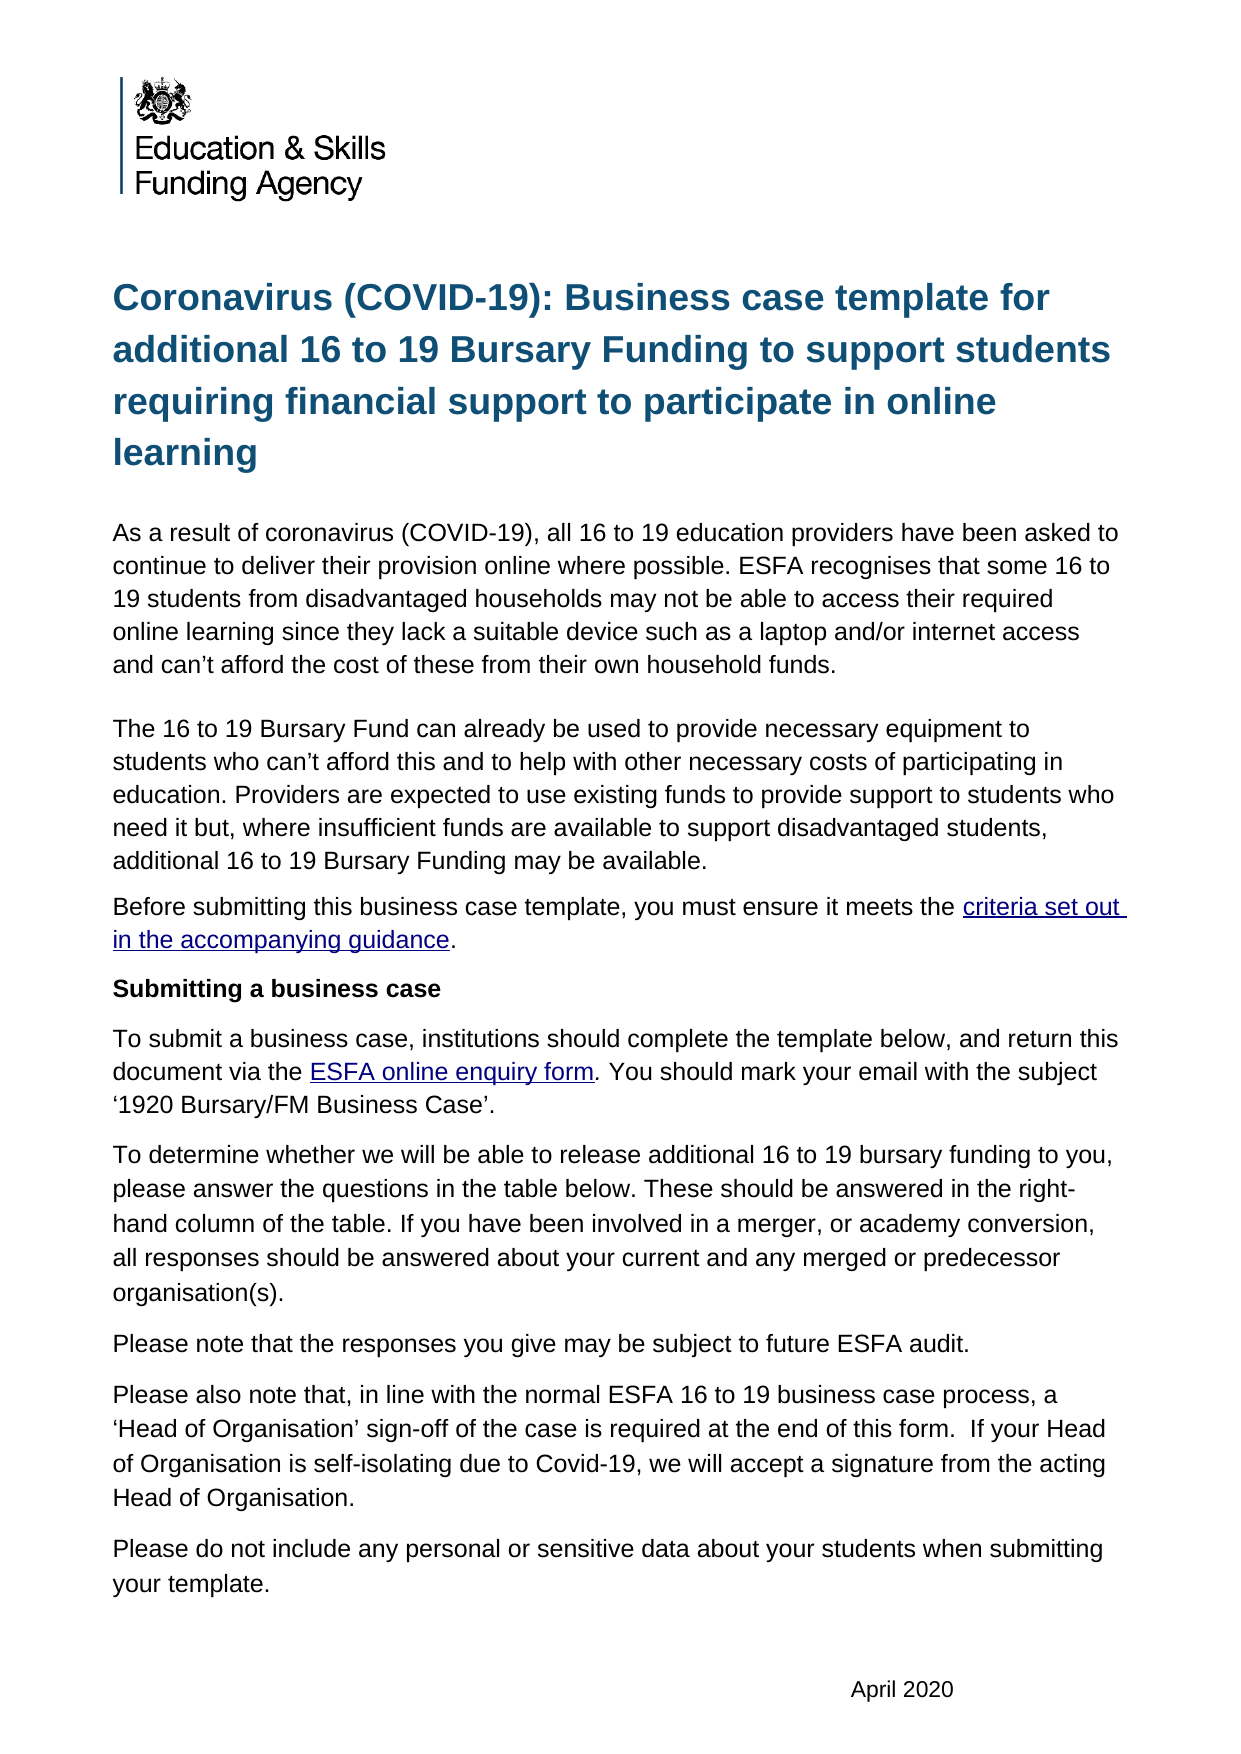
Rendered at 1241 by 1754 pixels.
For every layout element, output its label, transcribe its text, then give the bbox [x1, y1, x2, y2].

text Submitting a business case [112, 974, 1128, 1003]
text Before submitting this business case template, you must ensure it meets the criteria set out in the accompanying guidance. [112, 892, 1128, 953]
text Coronavirus (COVID-19): Business case template for additional 16 to 19 Bursary Funding to support students requiring financial support to participate in online learning [112, 276, 1128, 474]
text To submit a business case, institutions should complete the template below, and return this document via the ESFA online enquiry form. You should mark your email with the subject ‘1920 Bursary/FM Business Case’. [112, 1024, 1128, 1119]
text To determine whether we will be able to release additional 16 to 19 bursary funding to you, please answer the questions in the table below. These should be answered in the right-hand column of the table. If you have been involved in a merger, or academy conversion, all responses should be answered about your current and any merged or predecessor organisation(s). [112, 1140, 1128, 1306]
text Please also note that, in line with the normal ESFA 16 to 19 business case process, a ‘Head of Organisation’ sign-off of the case is required at the end of this form. If your Head of Organisation is self-isolating due to Covid-19, we will accept a signature from the acting Head of Organisation. [112, 1380, 1128, 1512]
text Please do not include any personal or sensitive data about your students when submitting your template. [112, 1534, 1128, 1598]
text Please note that the responses you give may be subject to future ESFA audit. [112, 1329, 1128, 1357]
text As a result of coronavirus (COVID-19), all 16 to 19 education providers have been asked to continue to deliver their provision online where possible. ESFA recognises that some 16 to 19 students from disadvantaged households may not be able to access their required online learning since they lack a suitable device such as a laptop and/or internet access and can’t afford the cost of these from their own household funds. [112, 518, 1128, 678]
text The 16 to 19 Bursary Fund can already be used to provide necessary equipment to students who can’t afford this and to help with other necessary costs of participating in education. Providers are expected to use existing funds to provide support to students who need it but, where insufficient funds are available to support disadvantaged students, additional 16 to 19 Bursary Funding may be available. [112, 714, 1128, 875]
